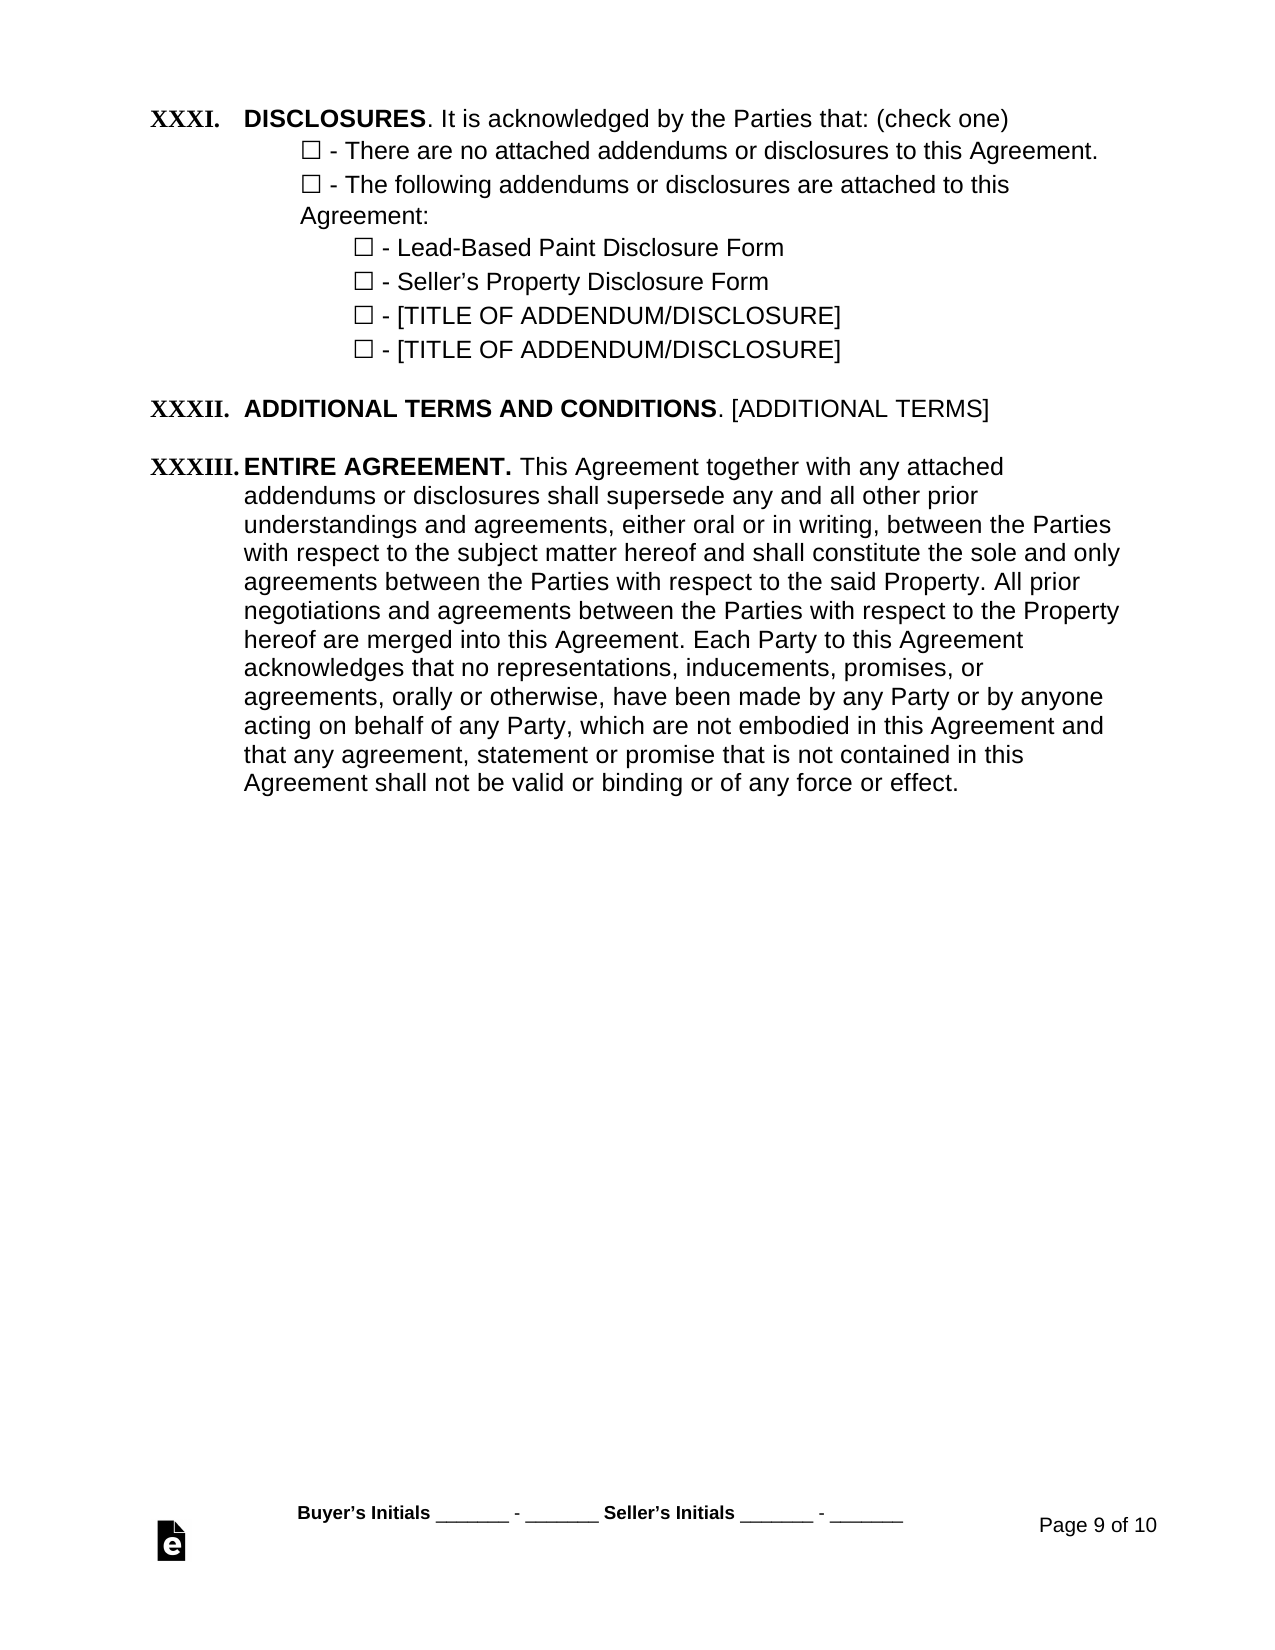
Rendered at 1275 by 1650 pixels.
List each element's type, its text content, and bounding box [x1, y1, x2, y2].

text ☐ - Seller’s Property Disclosure Form [352, 263, 1125, 298]
list DISCLOSURES. It is acknowledged by the Parties that: (check one) [150, 104, 1125, 133]
list ENTIRE AGREEMENT. This Agreement together with any attached addendums or disclosures shall supersede any and all other prior understandings and agreements, either oral or in writing, between the Parties with respect to the subject matter hereof and shall constitute the sole and only agreements between the Parties with respect to the said Property. All prior negotiations and agreements between the Parties with respect to the Property hereof are merged into this Agreement. Each Party to this Agreement acknowledges that no representations, inducements, promises, or agreements, orally or otherwise, have been made by any Party or by anyone acting on behalf of any Party, which are not embodied in this Agreement and that any agreement, statement or promise that is not contained in this Agreement shall not be valid or binding or of any force or effect. [150, 452, 1125, 797]
text ☐ - [TITLE OF ADDENDUM/DISCLOSURE] [352, 332, 1125, 366]
text ☐ - There are no attached addendums or disclosures to this Agreement. [300, 133, 1125, 167]
list ADDITIONAL TERMS AND CONDITIONS. [ADDITIONAL TERMS] [150, 394, 1125, 423]
text ☐ - The following addendums or disclosures are attached to this Agreement: [300, 167, 1125, 229]
text ☐ - [TITLE OF ADDENDUM/DISCLOSURE] [352, 298, 1125, 332]
text ☐ - Lead-Based Paint Disclosure Form [352, 229, 1125, 263]
